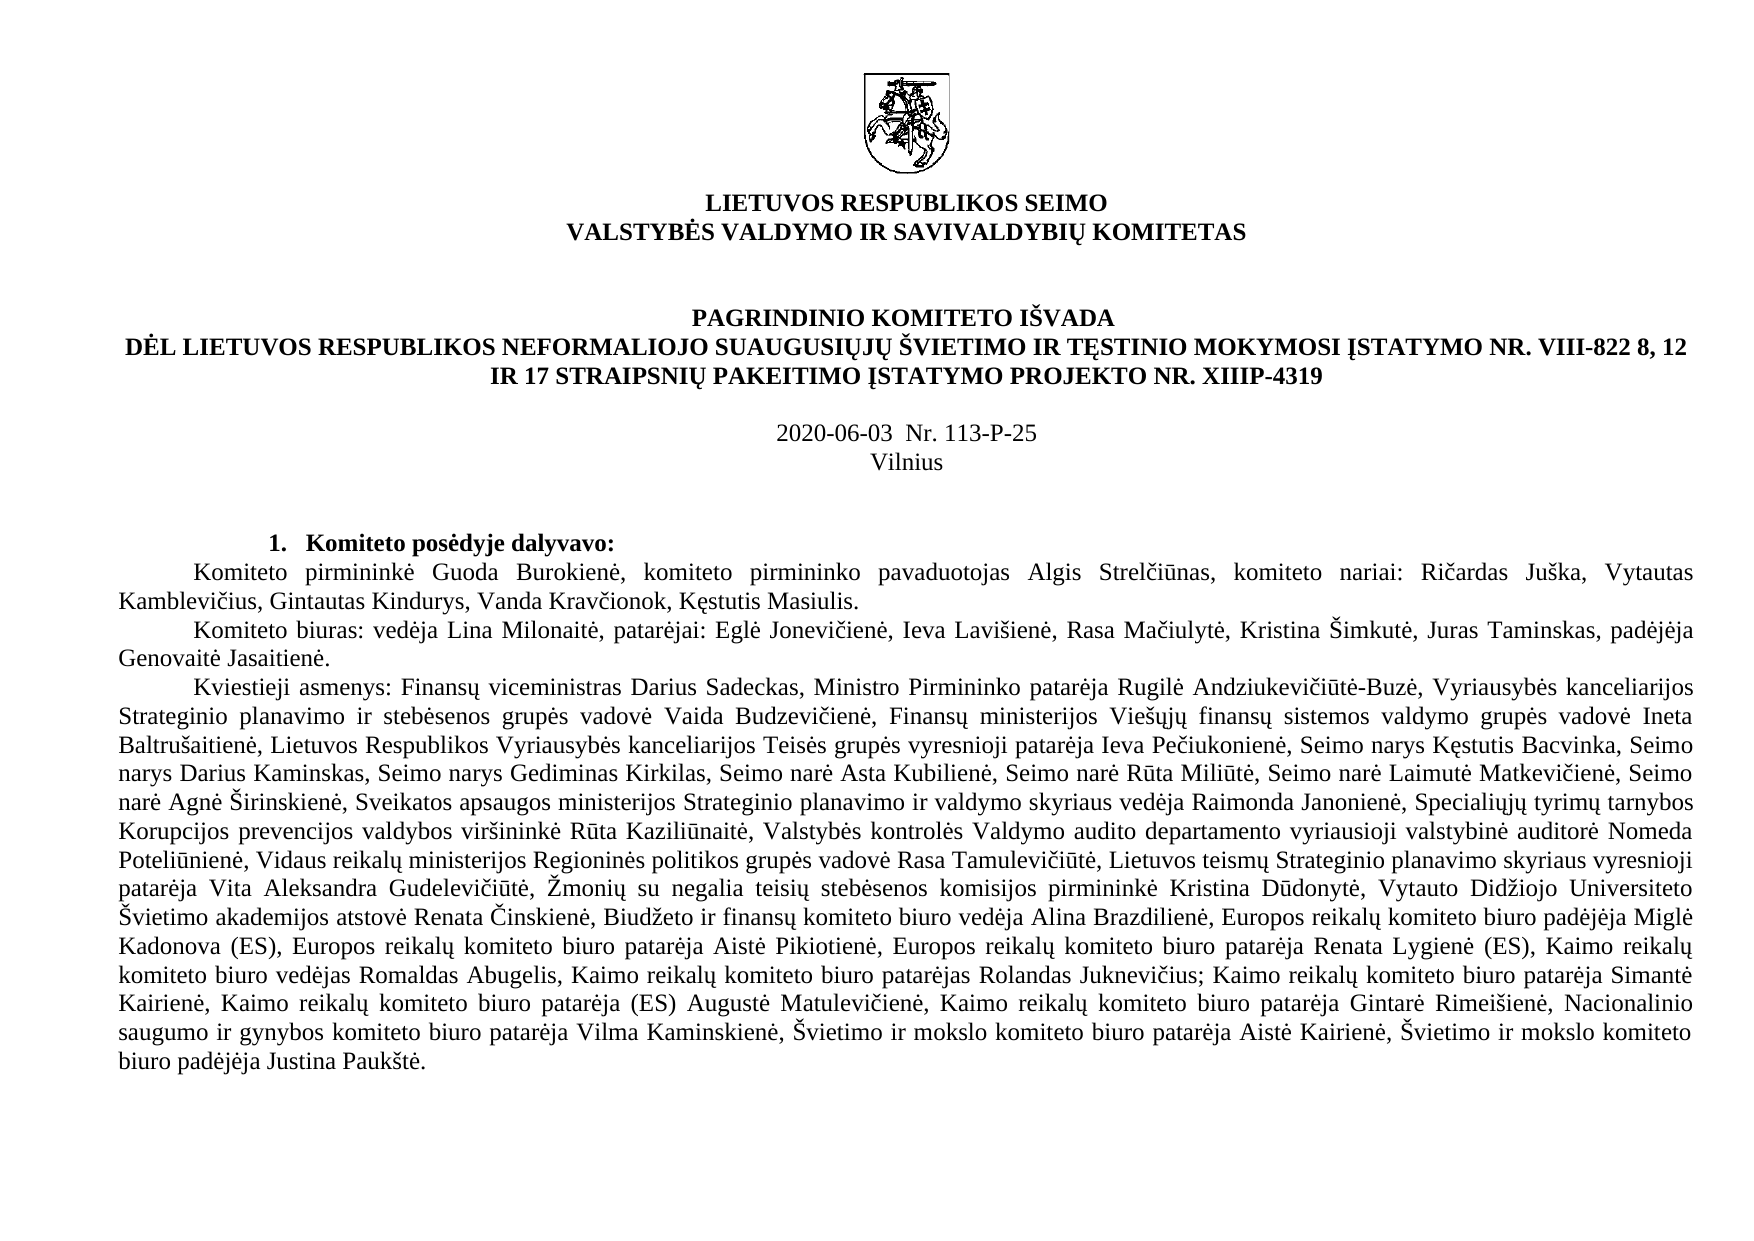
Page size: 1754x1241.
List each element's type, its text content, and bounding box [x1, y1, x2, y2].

text Komiteto biuras: vedėja Lina Milonaitė, patarėjai: Eglė Jonevičienė, Ieva Lavišienė, Rasa Mačiulytė, Kristina Šimkutė, Juras Taminskas, padėjėja Genovaitė Jasaitienė. [118, 615, 1695, 672]
list Komiteto posėdyje dalyvavo: [193, 528, 1695, 557]
text DĖL LIETUVOS RESPUBLIKOS NEFORMALIOJO SUAUGUSIŲJŲ ŠVIETIMO IR TĘSTINIO MOKYMOSI ĮSTATYMO NR. VIII-822 8, 12 IR 17 STRAIPSNIŲ PAKEITIMO ĮSTATYMO PROJEKTO NR. XIIIP-4319 [118, 332, 1695, 389]
text PAGRINDINIO KOMITETO IŠVADA [118, 303, 1695, 332]
text Komiteto pirmininkė Guoda Burokienė, komiteto pirmininko pavaduotojas Algis Strelčiūnas, komiteto nariai: Ričardas Juška, Vytautas Kamblevičius, Gintautas Kindurys, Vanda Kravčionok, Kęstutis Masiulis. [118, 557, 1695, 615]
text 2020-06-03 Nr. 113-P-25 [118, 418, 1695, 447]
text Kviestieji asmenys: Finansų viceministras Darius Sadeckas, Ministro Pirmininko patarėja Rugilė Andziukevičiūtė-Buzė, Vyriausybės kanceliarijos Strateginio planavimo ir stebėsenos grupės vadovė Vaida Budzevičienė, Finansų ministerijos Viešųjų finansų sistemos valdymo grupės vadovė Ineta Baltrušaitienė, Lietuvos Respublikos Vyriausybės kanceliarijos Teisės grupės vyresnioji patarėja Ieva Pečiukonienė, Seimo narys Kęstutis Bacvinka, Seimo narys Darius Kaminskas, Seimo narys Gediminas Kirkilas, Seimo narė Asta Kubilienė, Seimo narė Rūta Miliūtė, Seimo narė Laimutė Matkevičienė, Seimo narė Agnė Širinskienė, Sveikatos apsaugos ministerijos Strateginio planavimo ir valdymo skyriaus vedėja Raimonda Janonienė, Specialiųjų tyrimų tarnybos Korupcijos prevencijos valdybos viršininkė Rūta Kaziliūnaitė, Valstybės kontrolės Valdymo audito departamento vyriausioji valstybinė auditorė Nomeda Poteliūnienė, Vidaus reikalų ministerijos Regioninės politikos grupės vadovė Rasa Tamulevičiūtė, Lietuvos teismų Strateginio planavimo skyriaus vyresnioji patarėja Vita Aleksandra Gudelevičiūtė, Žmonių su negalia teisių stebėsenos komisijos pirmininkė Kristina Dūdonytė, Vytauto Didžiojo Universiteto Švietimo akademijos atstovė Renata Činskienė, Biudžeto ir finansų komiteto biuro vedėja Alina Brazdilienė, Europos reikalų komiteto biuro padėjėja Miglė Kadonova (ES), Europos reikalų komiteto biuro patarėja Aistė Pikiotienė, Europos reikalų komiteto biuro patarėja Renata Lygienė (ES), Kaimo reikalų komiteto biuro vedėjas Romaldas Abugelis, Kaimo reikalų komiteto biuro patarėjas Rolandas Juknevičius; Kaimo reikalų komiteto biuro patarėja Simantė Kairienė, Kaimo reikalų komiteto biuro patarėja (ES) Augustė Matulevičienė, Kaimo reikalų komiteto biuro patarėja Gintarė Rimeišienė, Nacionalinio saugumo ir gynybos komiteto biuro patarėja Vilma Kaminskienė, Švietimo ir mokslo komiteto biuro patarėja Aistė Kairienė, Švietimo ir mokslo komiteto biuro padėjėja Justina Paukštė. [118, 672, 1695, 1075]
text Valstybės valdymo ir savivaldybių komitetas [118, 217, 1695, 246]
text Vilnius [118, 447, 1695, 476]
text LIETUVOS RESPUBLIKOS SEIMO [118, 188, 1695, 217]
